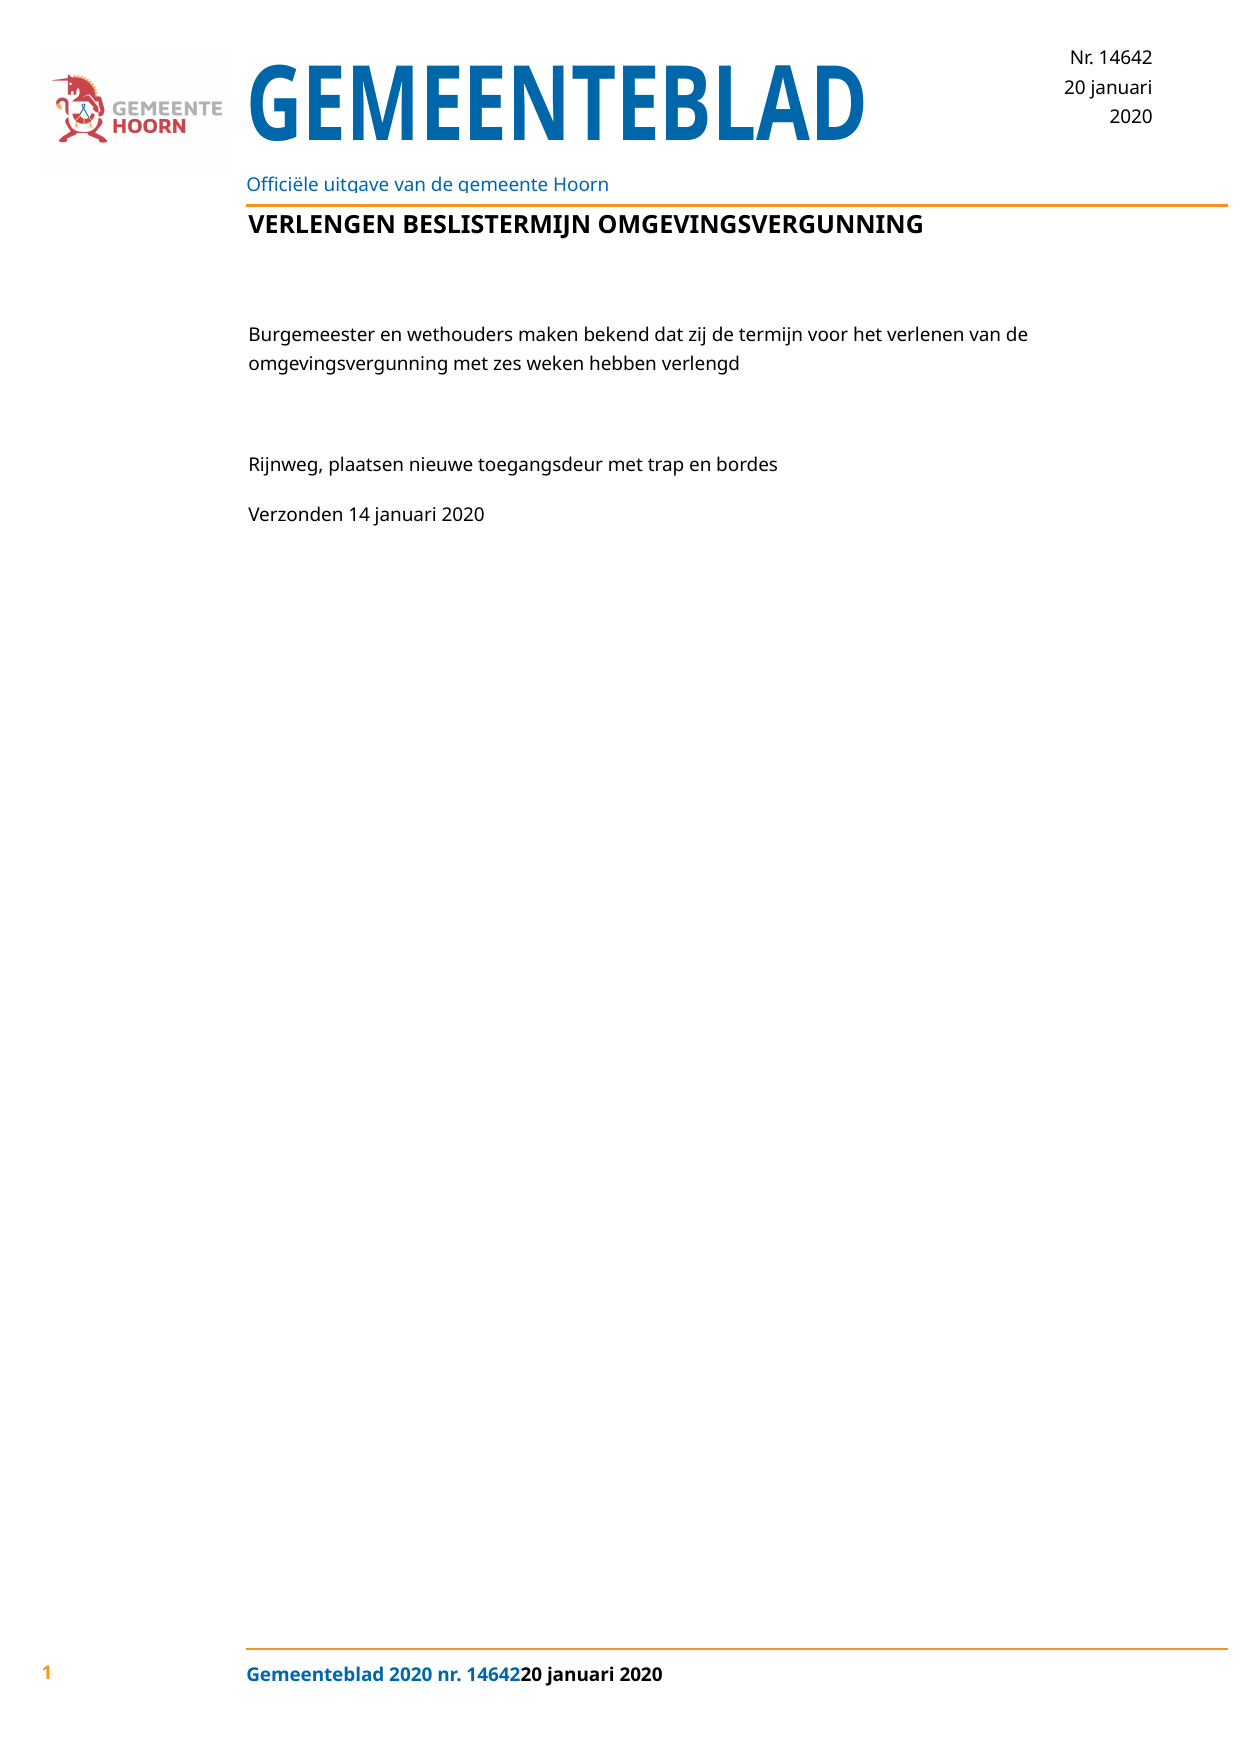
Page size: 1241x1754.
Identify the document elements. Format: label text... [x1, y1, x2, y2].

text Rijnweg, plaatsen nieuwe toegangsdeur met trap en bordes [248, 451, 1152, 477]
text VERLENGEN BESLISTERMIJN OMGEVINGSVERGUNNING [248, 207, 1152, 241]
text Burgemeester en wethouders maken bekend dat zij de termijn voor het verlenen van de omgevingsvergunning met zes weken hebben verlengd [248, 321, 1152, 376]
text Verzonden 14 januari 2020 [248, 502, 1152, 527]
picture [41, 47, 231, 172]
